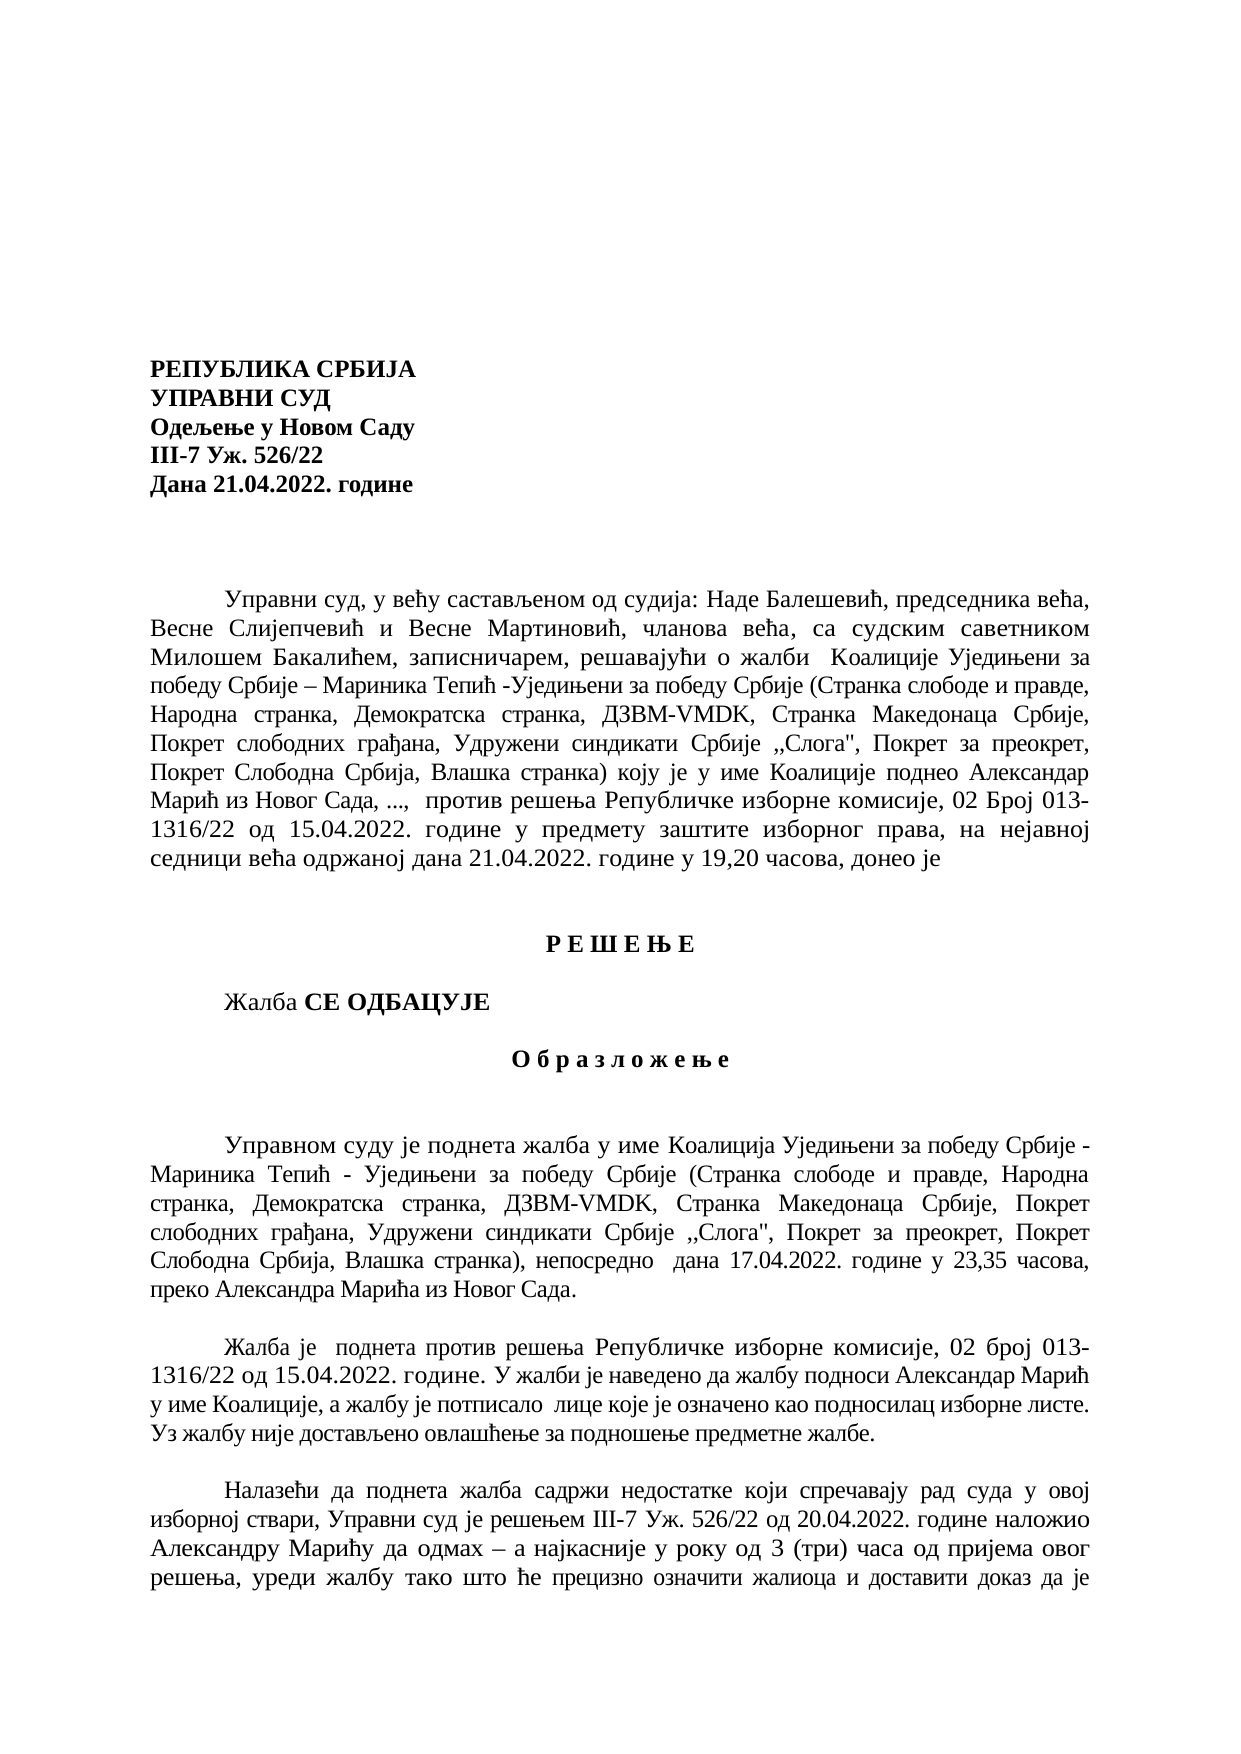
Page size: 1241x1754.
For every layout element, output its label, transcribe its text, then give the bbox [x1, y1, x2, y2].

text Управни суд, у већу састављеном од судија: Наде Балешевић, председника већа, Весне Слијепчевић и Весне Мартиновић, чланова већа, са судским саветником Милошем Бакалићем, записничарем, решавајући о жалби Коалиције Уједињени за победу Србије – Мариника Тепић -Уједињени за победу Србије (Странка слободе и правде, Народна странка, Демократска странка, ДЗВМ-VMDK, Странка Македонаца Србије, Покрет слободних грађана, Удружени синдикати Србије ,,Слога", Покрет за преокрет, Покрет Слободна Србија, Влашка странка) коју је у име Коалиције поднео Александар Марић из Новог Сада, ..., против решења Републичке изборне комисије, 02 Број 013-1316/22 од 15.04.2022. године у предмету заштите изборног права, на нејавној седници већа одржаној дана 21.04.2022. године у 19,20 часова, донео је [150, 584, 1090, 872]
text Жалба СЕ ОДБАЦУЈЕ [150, 987, 1090, 1015]
text Р Е Ш Е Њ Е [150, 929, 1090, 958]
text Дана 21.04.2022. године [150, 469, 1090, 498]
text III-7 Уж. 526/22 [150, 440, 1090, 469]
text РЕПУБЛИКА СРБИЈА [150, 148, 1090, 383]
text Налазећи да поднета жалба садржи недостатке који спречавају рад суда у овој изборној ствари, Управни суд је решењем III-7 Уж. 526/22 од 20.04.2022. године наложио Александру Марићу да одмах – а најкасније у року од 3 (три) часа од пријема овог решења, уреди жалбу тако што ће прецизно означити жалиоца и доставити доказ да је [150, 1475, 1090, 1590]
text Управном суду је поднета жалба у име Коалицијa Уједињени за победу Србије - Мариника Тепић - Уједињени за победу Србије (Странка слободе и правде, Народна странка, Демократска странка, ДЗВМ-VMDK, Странка Македонаца Србије, Покрет слободних грађана, Удружени синдикати Србије ,,Слога", Покрет за преокрет, Покрет Слободна Србија, Влашка странка), непосредно дана 17.04.2022. године у 23,35 часова, преко Александра Марића из Новог Сада. [150, 1130, 1090, 1303]
text О б р а з л о ж е њ е [150, 1044, 1090, 1073]
text Жалба је поднета против решења Републичке изборне комисије, 02 број 013-1316/22 од 15.04.2022. године. У жалби је наведено да жалбу подноси Александар Марић у име Коалиције, а жалбу је потписало лице које је означено као подносилац изборне листе. Уз жалбу није достављено овлашћење за подношење предметне жалбе. [150, 1332, 1090, 1447]
text УПРАВНИ СУД [150, 383, 1090, 412]
text Одељење у Новом Саду [150, 412, 1090, 440]
